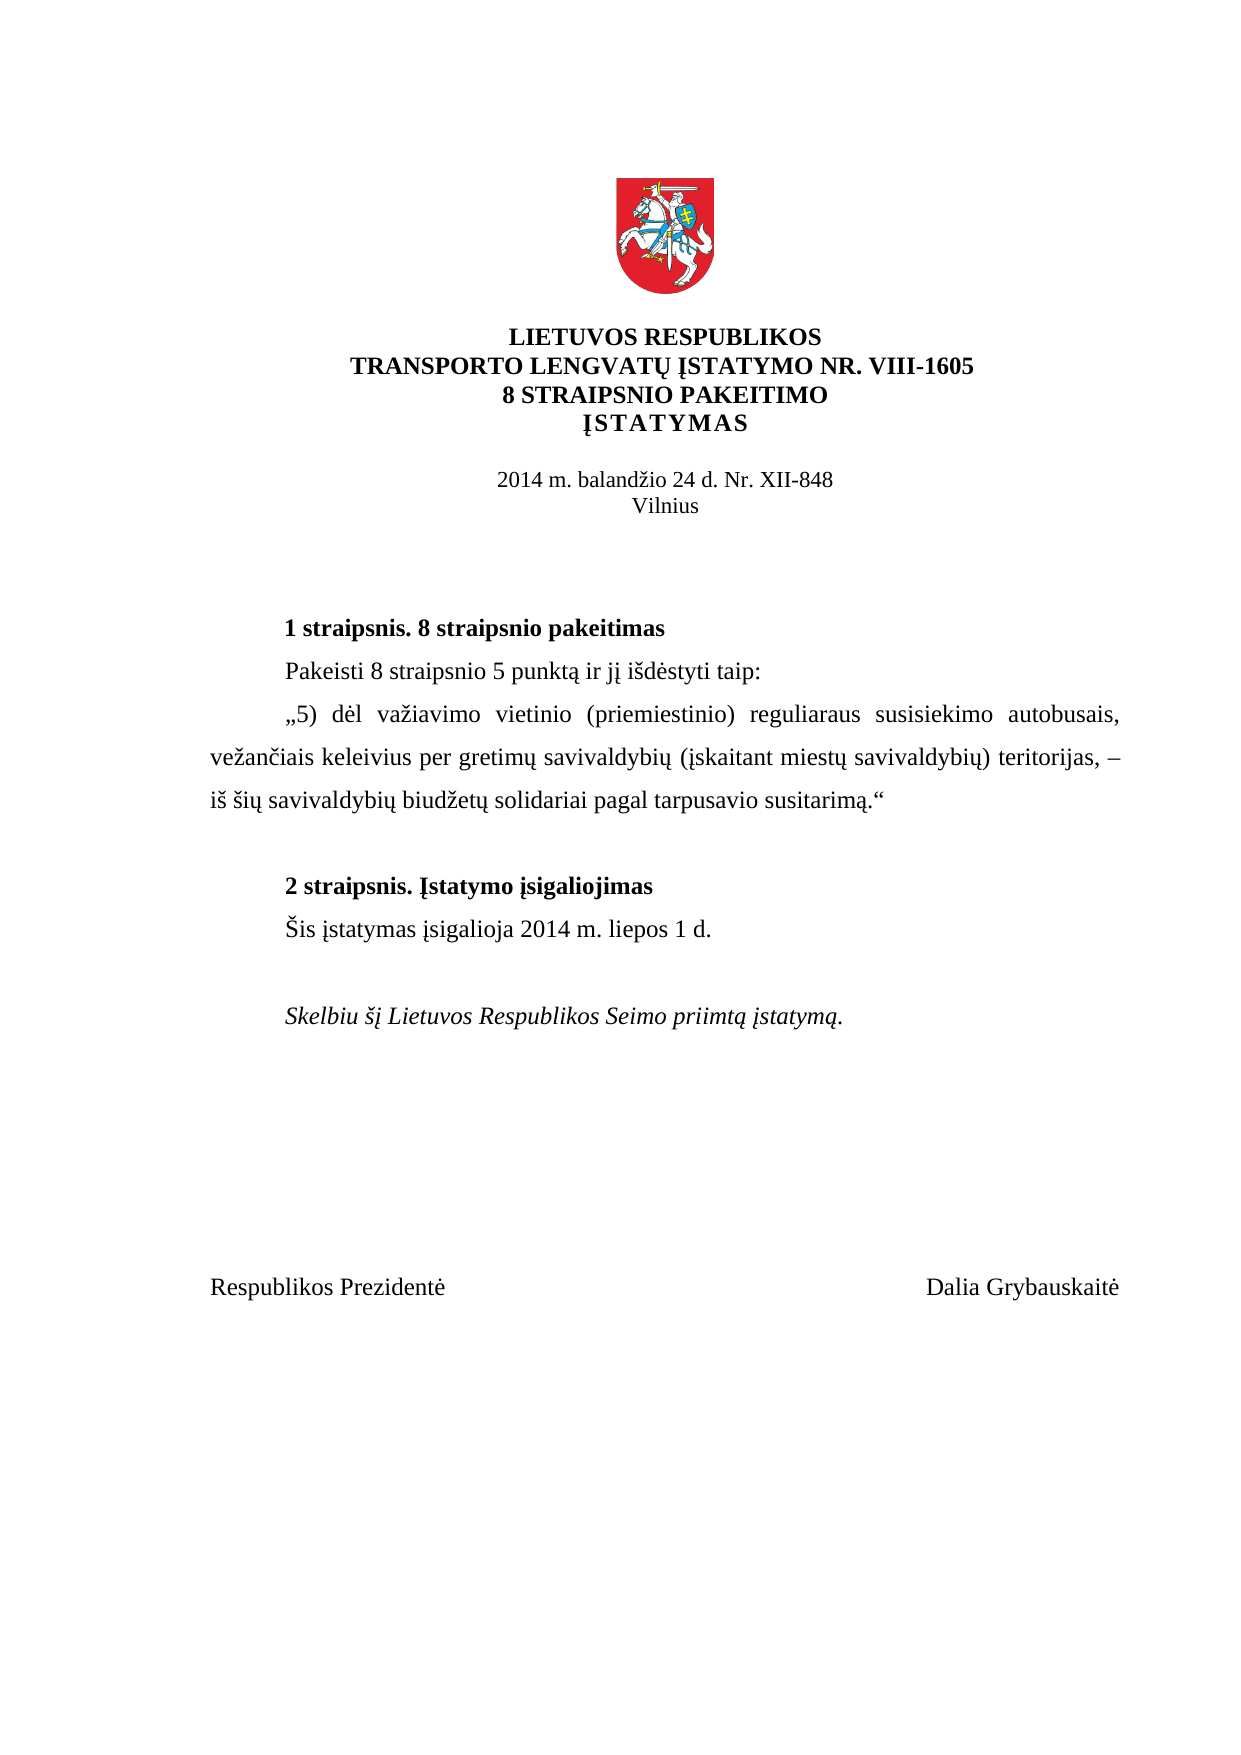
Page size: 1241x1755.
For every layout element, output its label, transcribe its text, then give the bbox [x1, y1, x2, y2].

text Šis įstatymas įsigalioja 2014 m. liepos 1 d. [210, 914, 1120, 943]
text Vilnius [210, 492, 1120, 519]
text 1 straipsnis. 8 straipsnio pakeitimas [210, 613, 1120, 641]
text ĮSTATYMAS [210, 408, 1120, 437]
text Skelbiu šį Lietuvos Respublikos Seimo priimtą įstatymą. [210, 1001, 1120, 1029]
text 2014 m. balandžio 24 d. Nr. XII-848 [210, 466, 1120, 492]
text Pakeisti 8 straipsnio 5 punktą ir jį išdėstyti taip: [210, 656, 1120, 684]
text TRANSPORTO LENGVATŲ ĮSTATYMO NR. VIII-1605 8 STRAIPSNIO PAKEITIMO [210, 351, 1120, 408]
text „5) dėl važiavimo vietinio (priemiestinio) reguliaraus susisiekimo autobusais, vežančiais keleivius per gretimų savivaldybių (įskaitant miestų savivaldybių) teritorijas, – iš šių savivaldybių biudžetų solidariai pagal tarpusavio susitarimą.“ [210, 699, 1120, 814]
text 2 straipsnis. Įstatymo įsigaliojimas [210, 871, 1120, 900]
text Respublikos Prezidentė Dalia Grybauskaitė [210, 1272, 1120, 1301]
text LIETUVOS RESPUBLIKOS [210, 322, 1120, 351]
